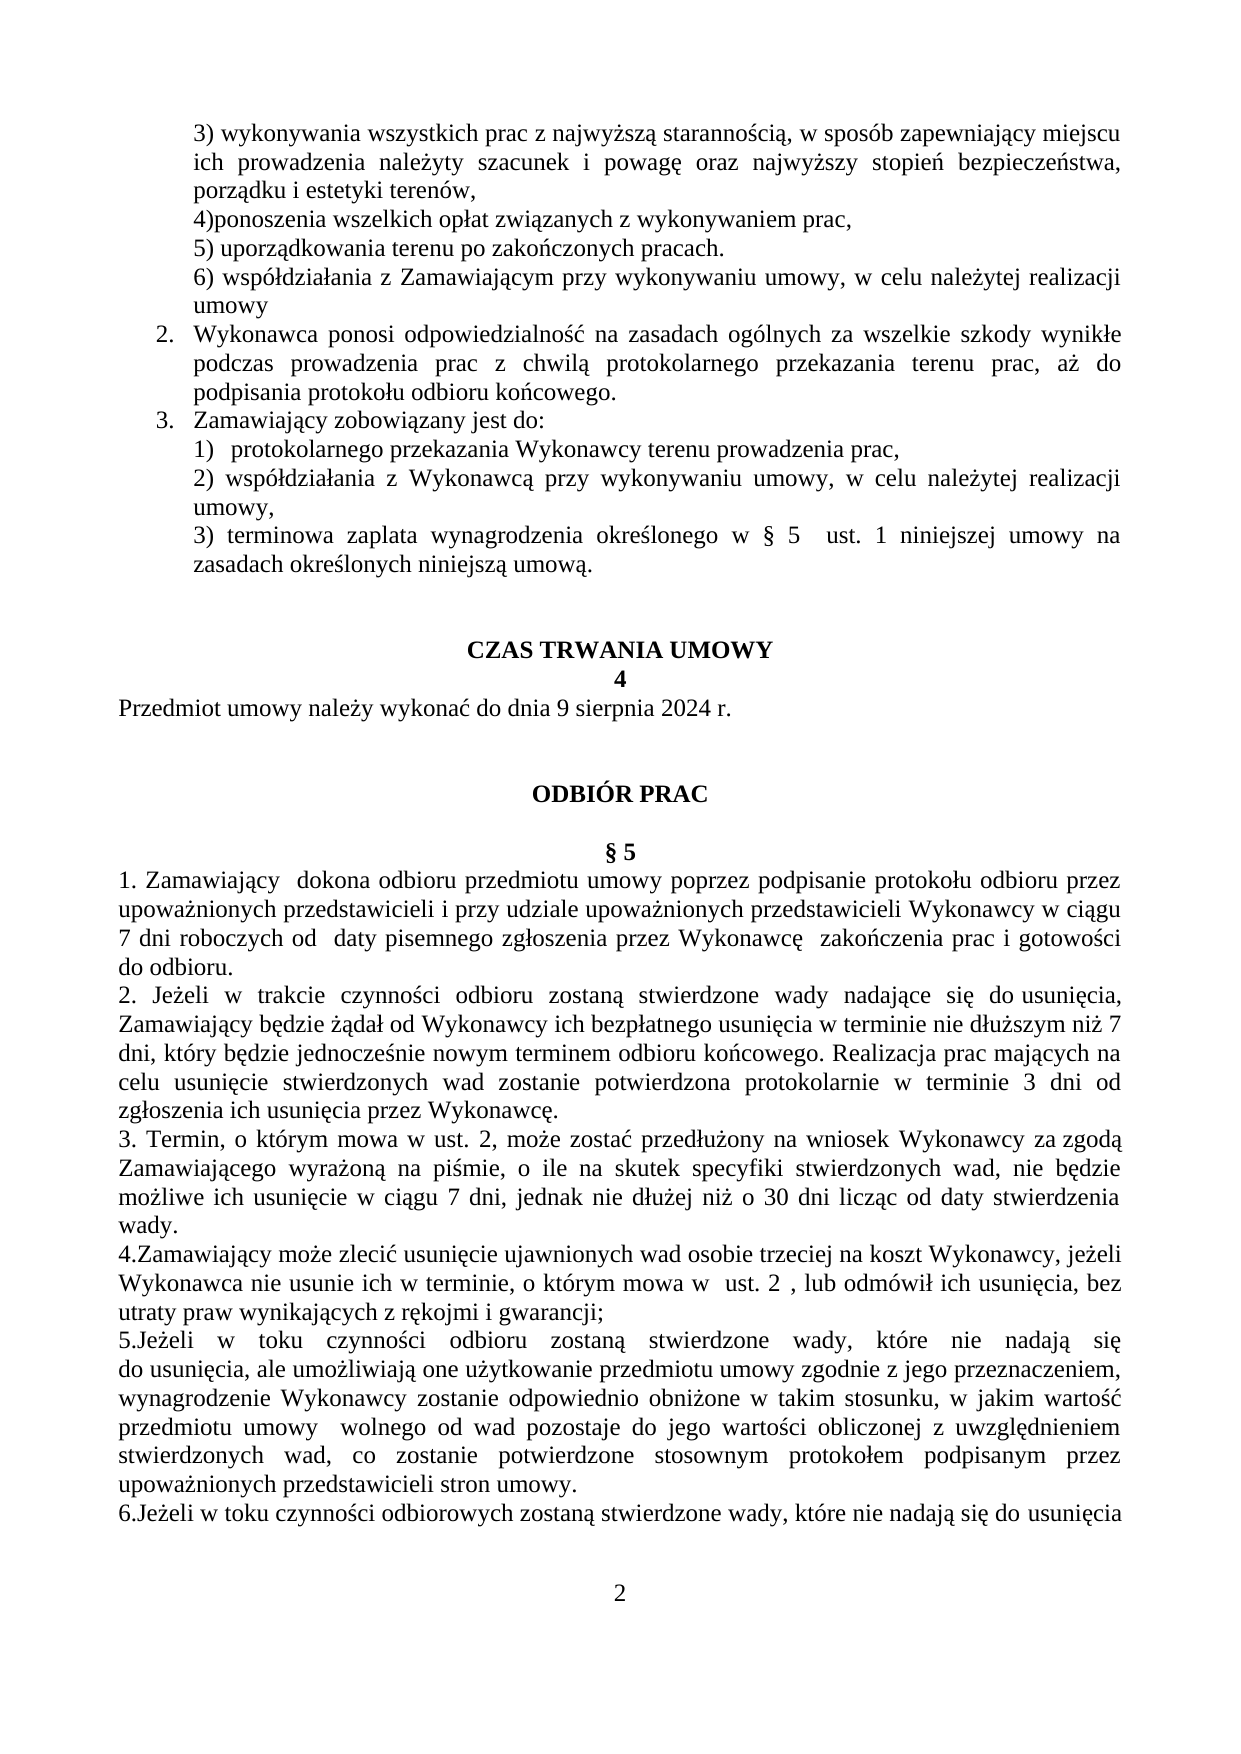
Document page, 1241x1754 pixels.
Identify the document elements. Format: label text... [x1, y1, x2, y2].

list 4)ponoszenia wszelkich opłat związanych z wykonywaniem prac, [156, 204, 1122, 233]
text ODBIÓR PRAC [118, 779, 1122, 808]
text 5.Jeżeli w toku czynności odbioru zostaną stwierdzone wady, które nie nadają się do usunięcia, ale umożliwiają one użytkowanie przedmiotu umowy zgodnie z jego przeznaczeniem, wynagrodzenie Wykonawcy zostanie odpowiednio obniżone w takim stosunku, w jakim wartość przedmiotu umowy wolnego od wad pozostaje do jego wartości obliczonej z uwzględnieniem stwierdzonych wad, co zostanie potwierdzone stosownym protokołem podpisanym przez upoważnionych przedstawicieli stron umowy. [118, 1326, 1122, 1498]
text § 5 [118, 837, 1122, 866]
list 6) współdziałania z Zamawiającym przy wykonywaniu umowy, w celu należytej realizacji umowy [156, 262, 1122, 319]
text Przedmiot umowy należy wykonać do dnia 9 sierpnia 2024 r. [118, 693, 1122, 722]
text 4.Zamawiający może zlecić usunięcie ujawnionych wad osobie trzeciej na koszt Wykonawcy, jeżeli Wykonawca nie usunie ich w terminie, o którym mowa w ust. 2 , lub odmówił ich usunięcia, bez utraty praw wynikających z rękojmi i gwarancji; [118, 1239, 1122, 1326]
text 4 [118, 664, 1122, 693]
list Zamawiający zobowiązany jest do: [156, 406, 1122, 434]
list protokolarnego przekazania Wykonawcy terenu prowadzenia prac, [193, 434, 1122, 463]
list 2) współdziałania z Wykonawcą przy wykonywaniu umowy, w celu należytej realizacji umowy, [156, 463, 1122, 521]
text CZAS TRWANIA UMOWY [118, 636, 1122, 664]
list Wykonawca ponosi odpowiedzialność na zasadach ogólnych za wszelkie szkody wynikłe podczas prowadzenia prac z chwilą protokolarnego przekazania terenu prac, aż do podpisania protokołu odbioru końcowego. [156, 319, 1122, 406]
list 5) uporządkowania terenu po zakończonych pracach. [156, 233, 1122, 262]
list 3) wykonywania wszystkich prac z najwyższą starannością, w sposób zapewniający miejscu ich prowadzenia należyty szacunek i powagę oraz najwyższy stopień bezpieczeństwa, porządku i estetyki terenów, [156, 118, 1122, 204]
text 3. Termin, o którym mowa w ust. 2, może zostać przedłużony na wniosek Wykonawcy za zgodą Zamawiającego wyrażoną na piśmie, o ile na skutek specyfiki stwierdzonych wad, nie będzie możliwe ich usunięcie w ciągu 7 dni, jednak nie dłużej niż o 30 dni licząc od daty stwierdzenia wady. [118, 1124, 1122, 1239]
text 6.Jeżeli w toku czynności odbiorowych zostaną stwierdzone wady, które nie nadają się do usunięcia [118, 1498, 1122, 1527]
list 3) terminowa zaplata wynagrodzenia określonego w § 5 ust. 1 niniejszej umowy na zasadach określonych niniejszą umową. [156, 521, 1122, 578]
text 2. Jeżeli w trakcie czynności odbioru zostaną stwierdzone wady nadające się do usunięcia, Zamawiający będzie żądał od Wykonawcy ich bezpłatnego usunięcia w terminie nie dłuższym niż 7 dni, który będzie jednocześnie nowym terminem odbioru końcowego. Realizacja prac mających na celu usunięcie stwierdzonych wad zostanie potwierdzona protokolarnie w terminie 3 dni od zgłoszenia ich usunięcia przez Wykonawcę. [118, 981, 1122, 1124]
text 1. Zamawiający dokona odbioru przedmiotu umowy poprzez podpisanie protokołu odbioru przez upoważnionych przedstawicieli i przy udziale upoważnionych przedstawicieli Wykonawcy w ciągu 7 dni roboczych od daty pisemnego zgłoszenia przez Wykonawcę zakończenia prac i gotowości do odbioru. [118, 866, 1122, 981]
